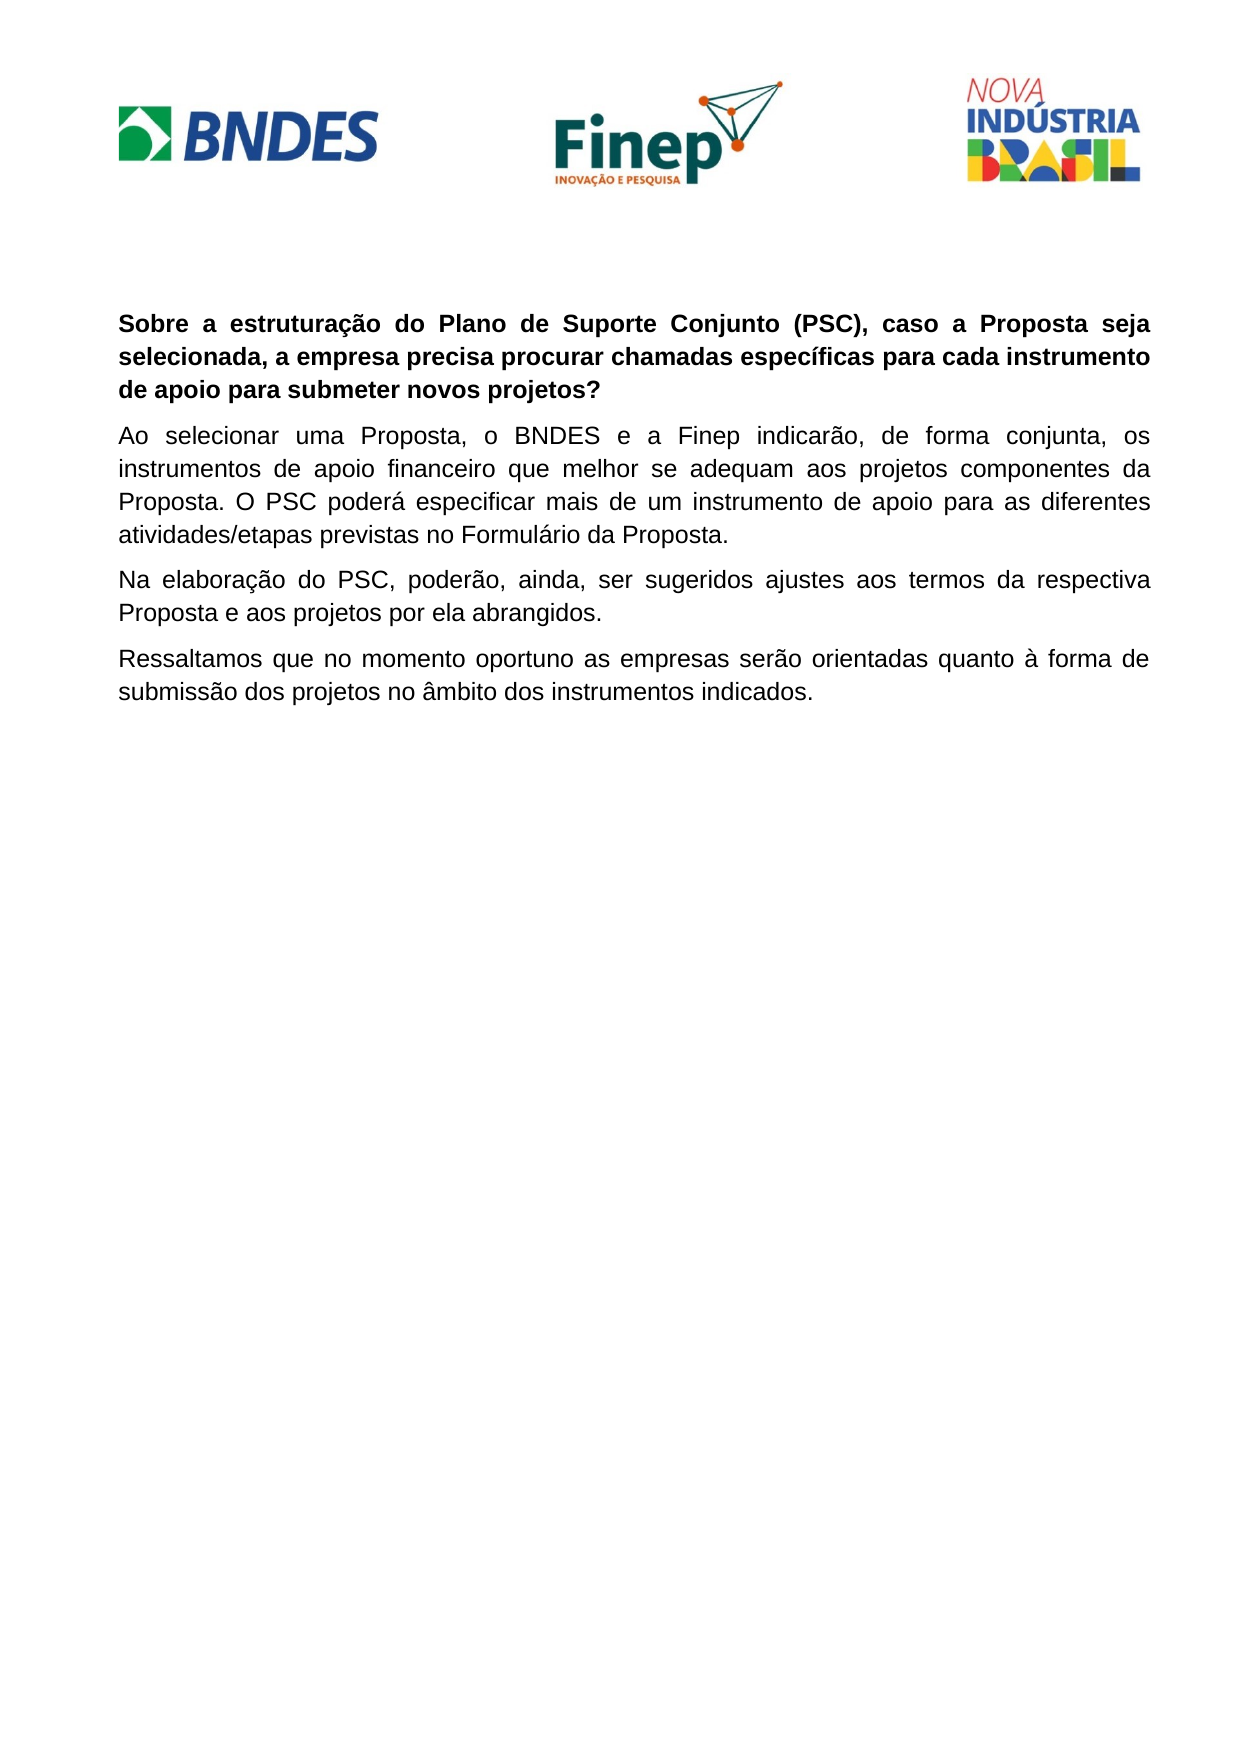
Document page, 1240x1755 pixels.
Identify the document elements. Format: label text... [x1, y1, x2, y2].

text Ressaltamos que no momento oportuno as empresas serão orientadas quanto à forma de submissão dos projetos no âmbito dos instrumentos indicados. [118, 644, 1152, 706]
text Ao selecionar uma Proposta, o BNDES e a Finep indicarão, de forma conjunta, os instrumentos de apoio financeiro que melhor se adequam aos projetos componentes da Proposta. O PSC poderá especificar mais de um instrumento de apoio para as diferentes atividades/etapas previstas no Formulário da Proposta. [118, 421, 1152, 549]
text Sobre a estruturação do Plano de Suporte Conjunto (PSC), caso a Proposta seja selecionada, a empresa precisa procurar chamadas específicas para cada instrumento de apoio para submeter novos projetos? [118, 309, 1152, 404]
text Na elaboração do PSC, poderão, ainda, ser sugeridos ajustes aos termos da respectiva Proposta e aos projetos por ela abrangidos. [118, 565, 1152, 627]
